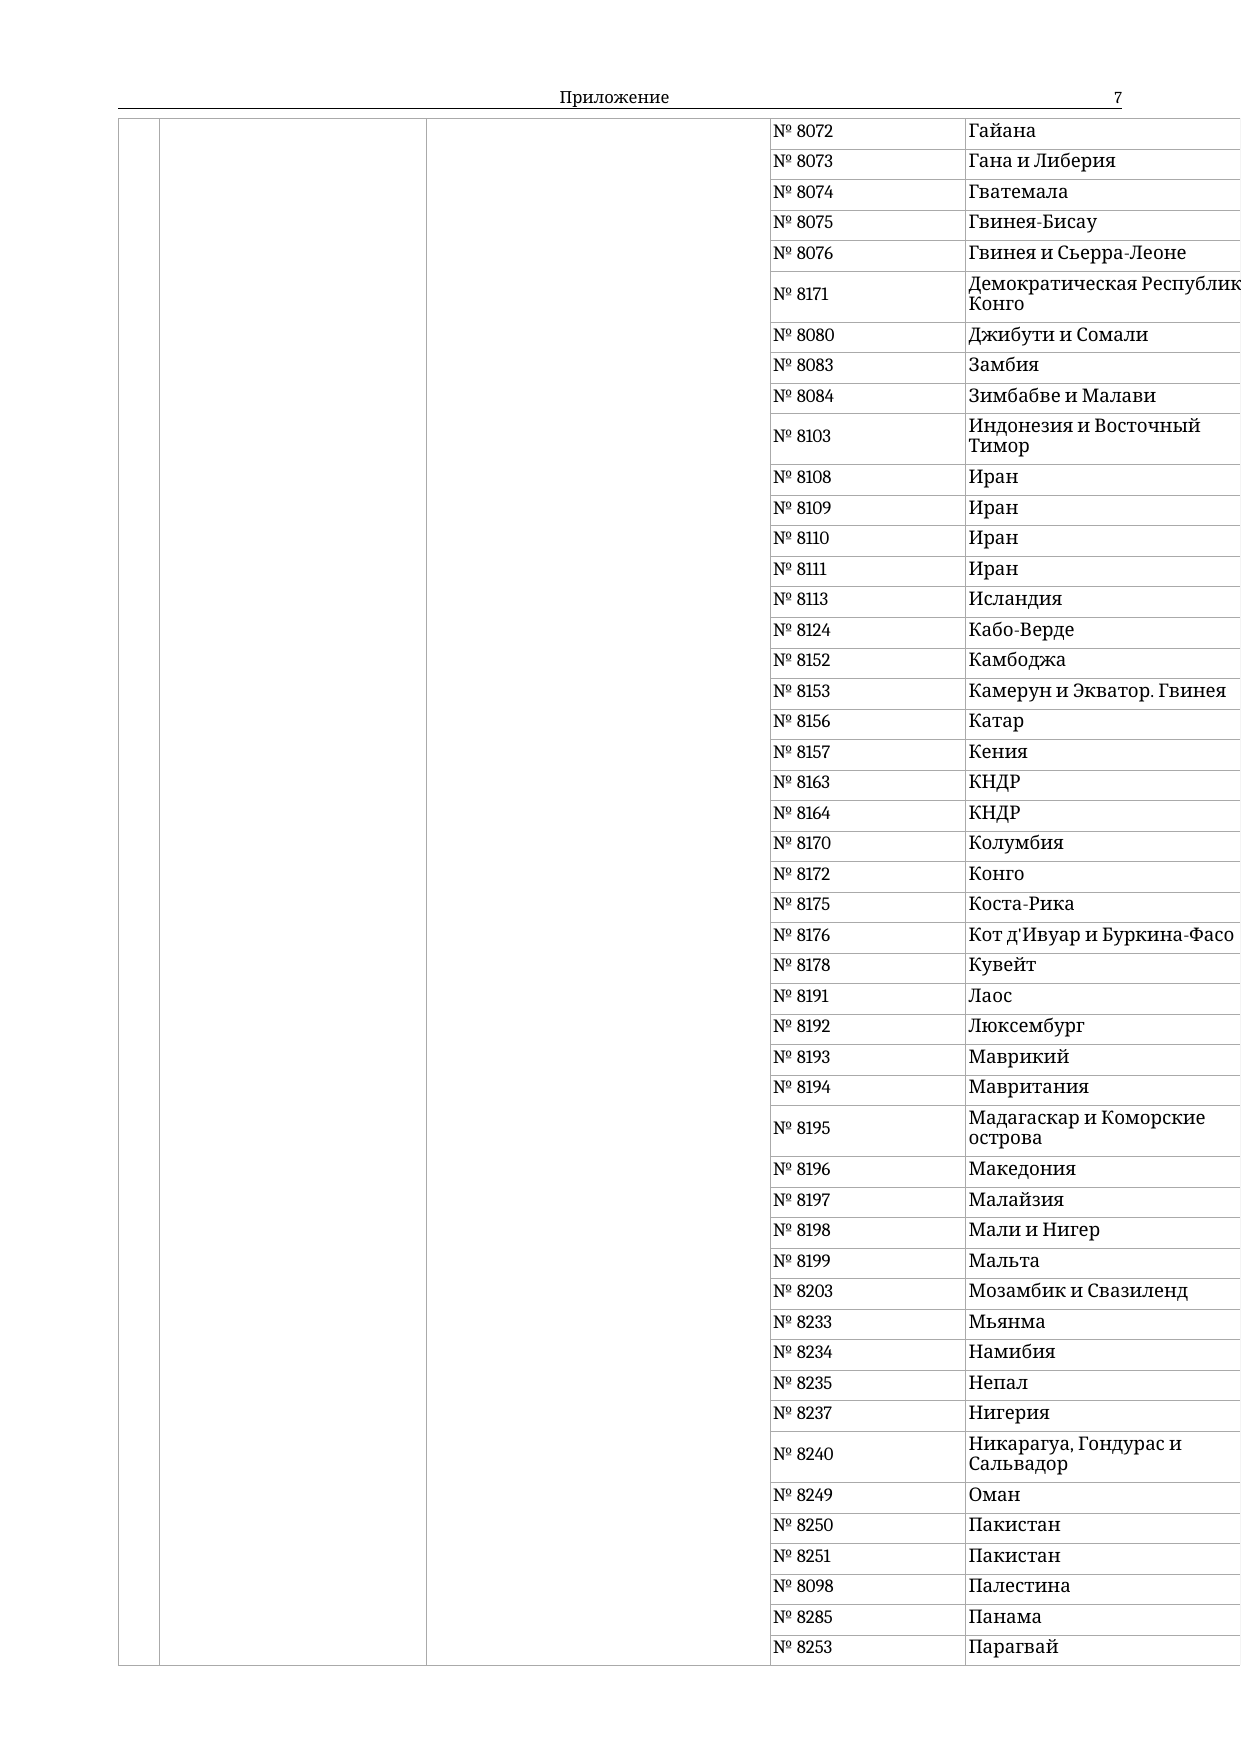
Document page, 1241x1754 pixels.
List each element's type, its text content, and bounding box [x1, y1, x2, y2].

table_cell № 8197 [771, 1188, 965, 1217]
table_cell № 8084 [771, 384, 965, 413]
table_cell № 8249 [771, 1483, 965, 1512]
table_cell [119, 119, 159, 1665]
table_cell № 8195 [771, 1106, 965, 1156]
table_cell № 8153 [771, 679, 965, 708]
table_cell Пакистан [966, 1514, 1240, 1543]
table_cell Кабо-Верде [966, 618, 1240, 647]
table_cell Замбия [966, 353, 1240, 383]
table_cell № 8108 [771, 465, 965, 495]
table_cell № 8235 [771, 1371, 965, 1400]
table_cell № 8098 [771, 1575, 965, 1604]
table_cell № 8192 [771, 1015, 965, 1044]
table_cell Катар [966, 710, 1240, 739]
table_cell Гайана [966, 119, 1240, 148]
table_cell Мьянма [966, 1310, 1240, 1339]
table_cell Иран [966, 496, 1240, 525]
table_cell № 8156 [771, 710, 965, 739]
table_cell Конго [966, 862, 1240, 892]
table_cell № 8152 [771, 649, 965, 678]
table_cell Намибия [966, 1340, 1240, 1370]
table_cell № 8234 [771, 1340, 965, 1370]
table_cell Парагвай [966, 1636, 1240, 1665]
table_cell Мозамбик и Свазиленд [966, 1279, 1240, 1309]
table_cell Никарагуа, Гондурас и Сальвадор [966, 1432, 1240, 1482]
table_cell № 8233 [771, 1310, 965, 1339]
table_cell Мальта [966, 1249, 1240, 1278]
table_cell КНДР [966, 801, 1240, 831]
table_cell Камбоджа [966, 649, 1240, 678]
table_cell Мавритания [966, 1076, 1240, 1105]
table_cell Коста-Рика [966, 893, 1240, 922]
table_cell № 8164 [771, 801, 965, 831]
table_cell № 8074 [771, 180, 965, 209]
table_cell № 8113 [771, 587, 965, 617]
table_cell № 8124 [771, 618, 965, 647]
table_cell Гватемала [966, 180, 1240, 209]
table_cell № 8075 [771, 211, 965, 240]
table_cell № 8285 [771, 1605, 965, 1634]
table_cell Кувейт [966, 954, 1240, 983]
table_cell Иран [966, 526, 1240, 556]
table_cell Иран [966, 465, 1240, 495]
table_cell Кения [966, 740, 1240, 769]
table_cell № 8176 [771, 923, 965, 953]
table_cell [427, 119, 770, 1665]
table_cell Джибути и Сомали [966, 323, 1240, 352]
table_cell Гвинея-Бисау [966, 211, 1240, 240]
table_cell № 8250 [771, 1514, 965, 1543]
table_cell Непал [966, 1371, 1240, 1400]
table_cell № 8194 [771, 1076, 965, 1105]
table_cell № 8083 [771, 353, 965, 383]
table_cell № 8175 [771, 893, 965, 922]
table_cell № 8109 [771, 496, 965, 525]
table_cell № 8237 [771, 1401, 965, 1431]
table_cell № 8253 [771, 1636, 965, 1665]
table_cell № 8178 [771, 954, 965, 983]
table_cell Мадагаскар и Коморские острова [966, 1106, 1240, 1156]
table_cell Зимбабве и Малави [966, 384, 1240, 413]
table_cell Маврикий [966, 1045, 1240, 1075]
table_cell Камерун и Экватор. Гвинея [966, 679, 1240, 708]
table_cell Палестина [966, 1575, 1240, 1604]
table_cell Нигерия [966, 1401, 1240, 1431]
table_cell № 8163 [771, 771, 965, 800]
table_cell [160, 119, 426, 1665]
table_cell Иран [966, 557, 1240, 586]
table_cell № 8170 [771, 832, 965, 861]
table_cell № 8251 [771, 1544, 965, 1573]
table_cell Люксембург [966, 1015, 1240, 1044]
table_cell № 8191 [771, 984, 965, 1014]
table_cell № 8199 [771, 1249, 965, 1278]
table_cell Малайзия [966, 1188, 1240, 1217]
table_cell Лаос [966, 984, 1240, 1014]
table_cell Оман [966, 1483, 1240, 1512]
table_cell № 8196 [771, 1157, 965, 1187]
table_cell № 8072 [771, 119, 965, 148]
table_cell № 8103 [771, 414, 965, 464]
table_cell № 8198 [771, 1218, 965, 1248]
table_cell Исландия [966, 587, 1240, 617]
table_cell Колумбия [966, 832, 1240, 861]
table_cell Македония [966, 1157, 1240, 1187]
table_cell № 8080 [771, 323, 965, 352]
table_cell Пакистан [966, 1544, 1240, 1573]
table_cell № 8193 [771, 1045, 965, 1075]
table_cell № 8157 [771, 740, 965, 769]
table_cell № 8172 [771, 862, 965, 892]
table_cell № 8203 [771, 1279, 965, 1309]
table_cell № 8240 [771, 1432, 965, 1482]
table_cell Гана и Либерия [966, 150, 1240, 179]
table_cell Демократическая Республика Конго [966, 272, 1240, 322]
table_cell Мали и Нигер [966, 1218, 1240, 1248]
table_cell Гвинея и Сьерра-Леоне [966, 241, 1240, 271]
table_cell № 8111 [771, 557, 965, 586]
table_cell № 8076 [771, 241, 965, 271]
table_cell Кот д'Ивуар и Буркина-Фасо [966, 923, 1240, 953]
table_cell № 8171 [771, 272, 965, 322]
table_cell № 8073 [771, 150, 965, 179]
table_cell Индонезия и Восточный Тимор [966, 414, 1240, 464]
table_cell № 8110 [771, 526, 965, 556]
table_cell Панама [966, 1605, 1240, 1634]
table_cell КНДР [966, 771, 1240, 800]
